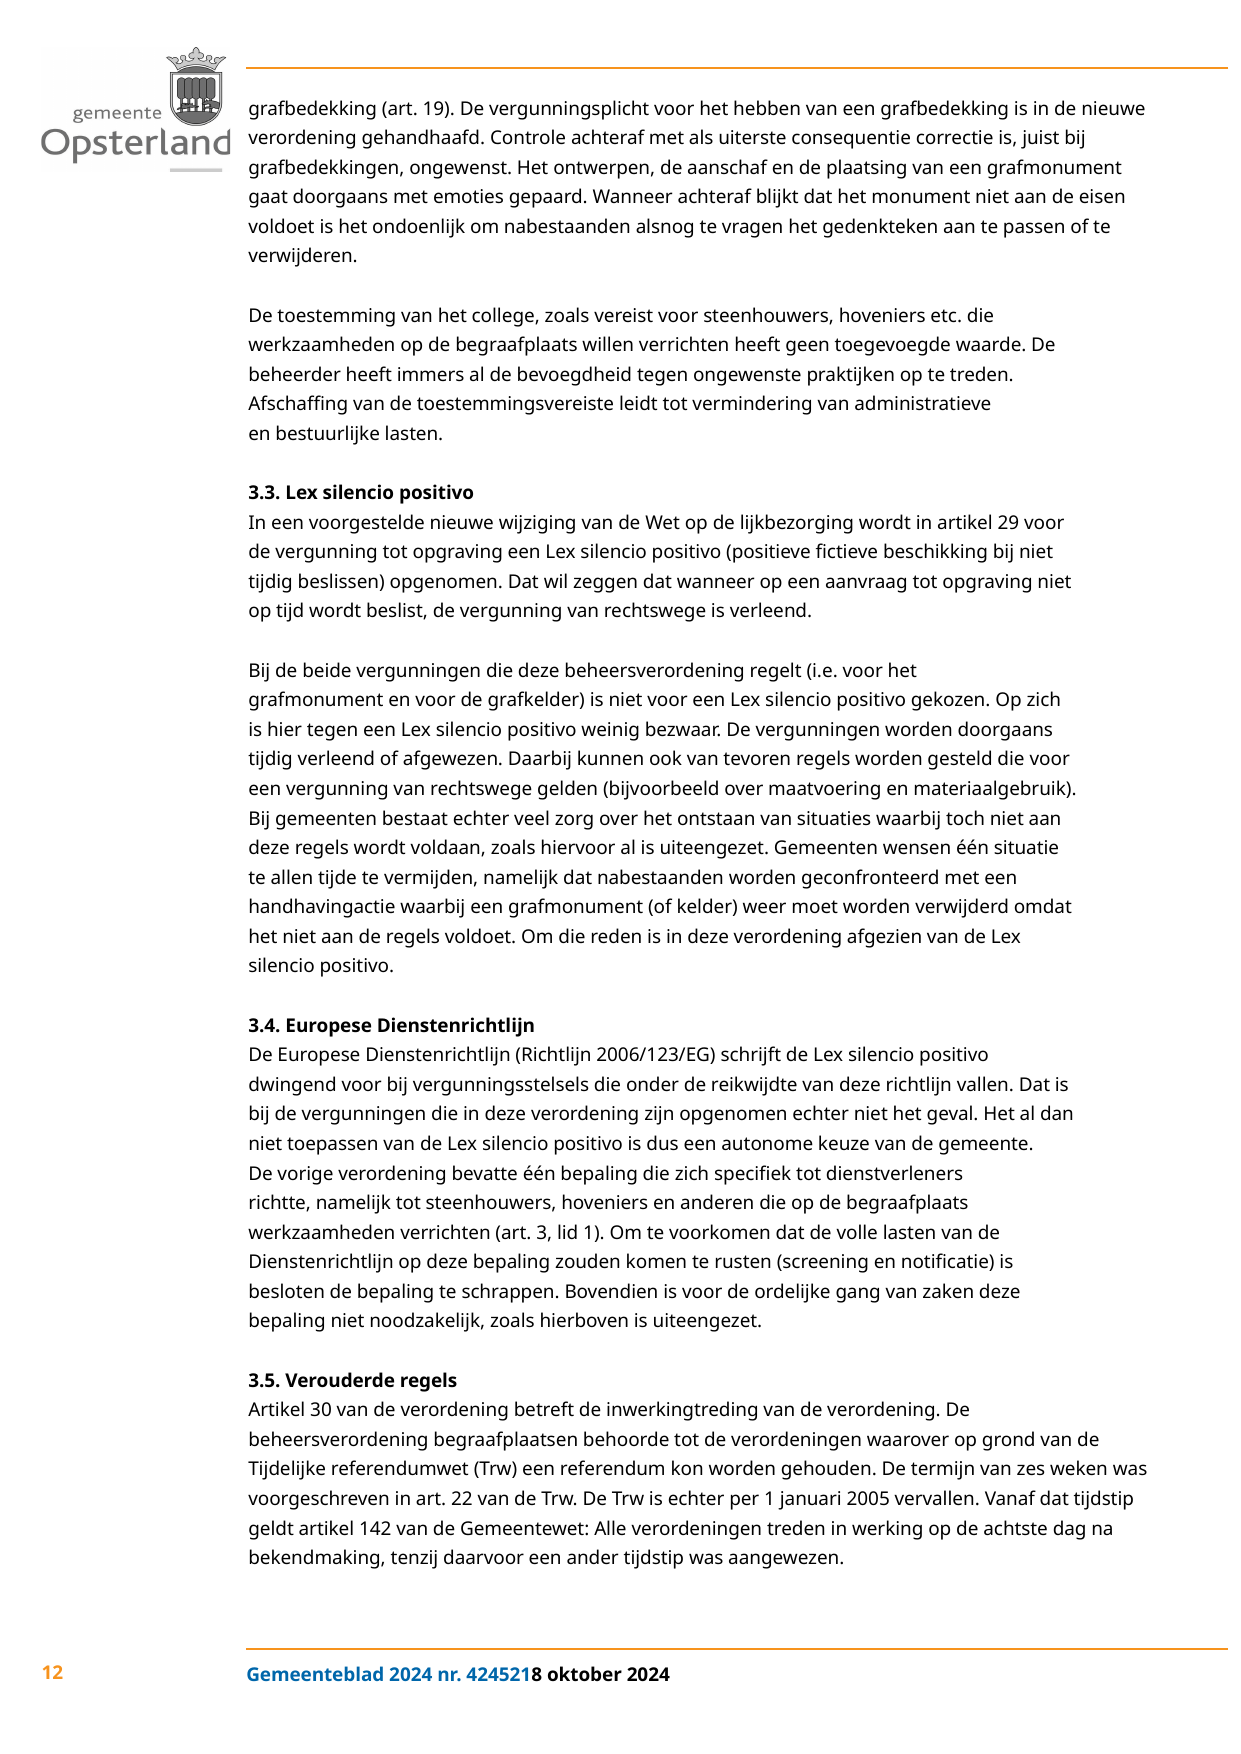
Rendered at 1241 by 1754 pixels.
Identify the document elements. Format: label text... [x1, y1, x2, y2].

text 3.4. Europese Dienstenrichtlijn [248, 1012, 1152, 1038]
text De toestemming van het college, zoals vereist voor steenhouwers, hoveniers etc. die [248, 302, 1152, 328]
text De vorige verordening bevatte één bepaling die zich specifiek tot dienstverleners [248, 1160, 1152, 1186]
text werkzaamheden op de begraafplaats willen verrichten heeft geen toegevoegde waarde. De beheerder heeft immers al de bevoegdheid tegen ongewenste praktijken op te treden. [248, 331, 1152, 387]
text grafmonument en voor de grafkelder) is niet voor een Lex silencio positivo gekozen. Op zich [248, 686, 1152, 712]
text In een voorgestelde nieuwe wijziging van de Wet op de lijkbezorging wordt in artikel 29 voor [248, 509, 1152, 535]
text bepaling niet noodzakelijk, zoals hierboven is uiteengezet. [248, 1308, 1152, 1333]
text besloten de bepaling te schrappen. Bovendien is voor de ordelijke gang van zaken deze [248, 1278, 1152, 1304]
text 3.5. Verouderde regels [248, 1367, 1152, 1393]
text handhavingactie waarbij een grafmonument (of kelder) weer moet worden verwijderd omdat [248, 893, 1152, 919]
text 3.3. Lex silencio positivo [248, 479, 1152, 505]
text silencio positivo. [248, 953, 1152, 978]
text werkzaamheden verrichten (art. 3, lid 1). Om te voorkomen dat de volle lasten van de [248, 1219, 1152, 1245]
text bij de vergunningen die in deze verordening zijn opgenomen echter niet het geval. Het al dan [248, 1101, 1152, 1126]
text grafbedekking (art. 19). De vergunningsplicht voor het hebben van een grafbedekking is in de nieuwe verordening gehandhaafd. Controle achteraf met als uiterste consequentie correctie is, juist bij grafbedekkingen, ongewenst. Het ontwerpen, de aanschaf en de plaatsing van een grafmonument gaat doorgaans met emoties gepaard. Wanneer achteraf blijkt dat het monument niet aan de eisen voldoet is het ondoenlijk om nabestaanden alsnog te vragen het gedenkteken aan te passen of te verwijderen. [248, 95, 1152, 268]
text tijdig beslissen) opgenomen. Dat wil zeggen dat wanneer op een aanvraag tot opgraving niet [248, 568, 1152, 594]
text richtte, namelijk tot steenhouwers, hoveniers en anderen die op de begraafplaats [248, 1189, 1152, 1215]
text dwingend voor bij vergunningsstelsels die onder de reikwijdte van deze richtlijn vallen. Dat is [248, 1071, 1152, 1097]
text tijdig verleend of afgewezen. Daarbij kunnen ook van tevoren regels worden gesteld die voor [248, 746, 1152, 771]
text Artikel 30 van de verordening betreft de inwerkingtreding van de verordening. De beheersverordening begraafplaatsen behoorde tot de verordeningen waarover op grond van de Tijdelijke referendumwet (Trw) een referendum kon worden gehouden. De termijn van zes weken was voorgeschreven in art. 22 van de Trw. De Trw is echter per 1 januari 2005 vervallen. Vanaf dat tijdstip geldt artikel 142 van de Gemeentewet: Alle verordeningen treden in werking op de achtste dag na bekendmaking, tenzij daarvoor een ander tijdstip was aangewezen. [248, 1396, 1152, 1570]
text Dienstenrichtlijn op deze bepaling zouden komen te rusten (screening en notificatie) is [248, 1248, 1152, 1274]
picture [41, 47, 231, 172]
text Bij de beide vergunningen die deze beheersverordening regelt (i.e. voor het [248, 657, 1152, 683]
text te allen tijde te vermijden, namelijk dat nabestaanden worden geconfronteerd met een [248, 864, 1152, 890]
text een vergunning van rechtswege gelden (bijvoorbeeld over maatvoering en materiaalgebruik). [248, 775, 1152, 801]
text Afschaffing van de toestemmingsvereiste leidt tot vermindering van administratieve [248, 391, 1152, 416]
text Bij gemeenten bestaat echter veel zorg over het ontstaan van situaties waarbij toch niet aan [248, 805, 1152, 831]
text is hier tegen een Lex silencio positivo weinig bezwaar. De vergunningen worden doorgaans [248, 716, 1152, 742]
text deze regels wordt voldaan, zoals hiervoor al is uiteengezet. Gemeenten wensen één situatie [248, 834, 1152, 860]
text niet toepassen van de Lex silencio positivo is dus een autonome keuze van de gemeente. [248, 1130, 1152, 1156]
text De Europese Dienstenrichtlijn (Richtlijn 2006/123/EG) schrijft de Lex silencio positivo [248, 1041, 1152, 1067]
text de vergunning tot opgraving een Lex silencio positivo (positieve fictieve beschikking bij niet [248, 538, 1152, 564]
text en bestuurlijke lasten. [248, 420, 1152, 446]
text het niet aan de regels voldoet. Om die reden is in deze verordening afgezien van de Lex [248, 923, 1152, 949]
text op tijd wordt beslist, de vergunning van rechtswege is verleend. [248, 598, 1152, 623]
